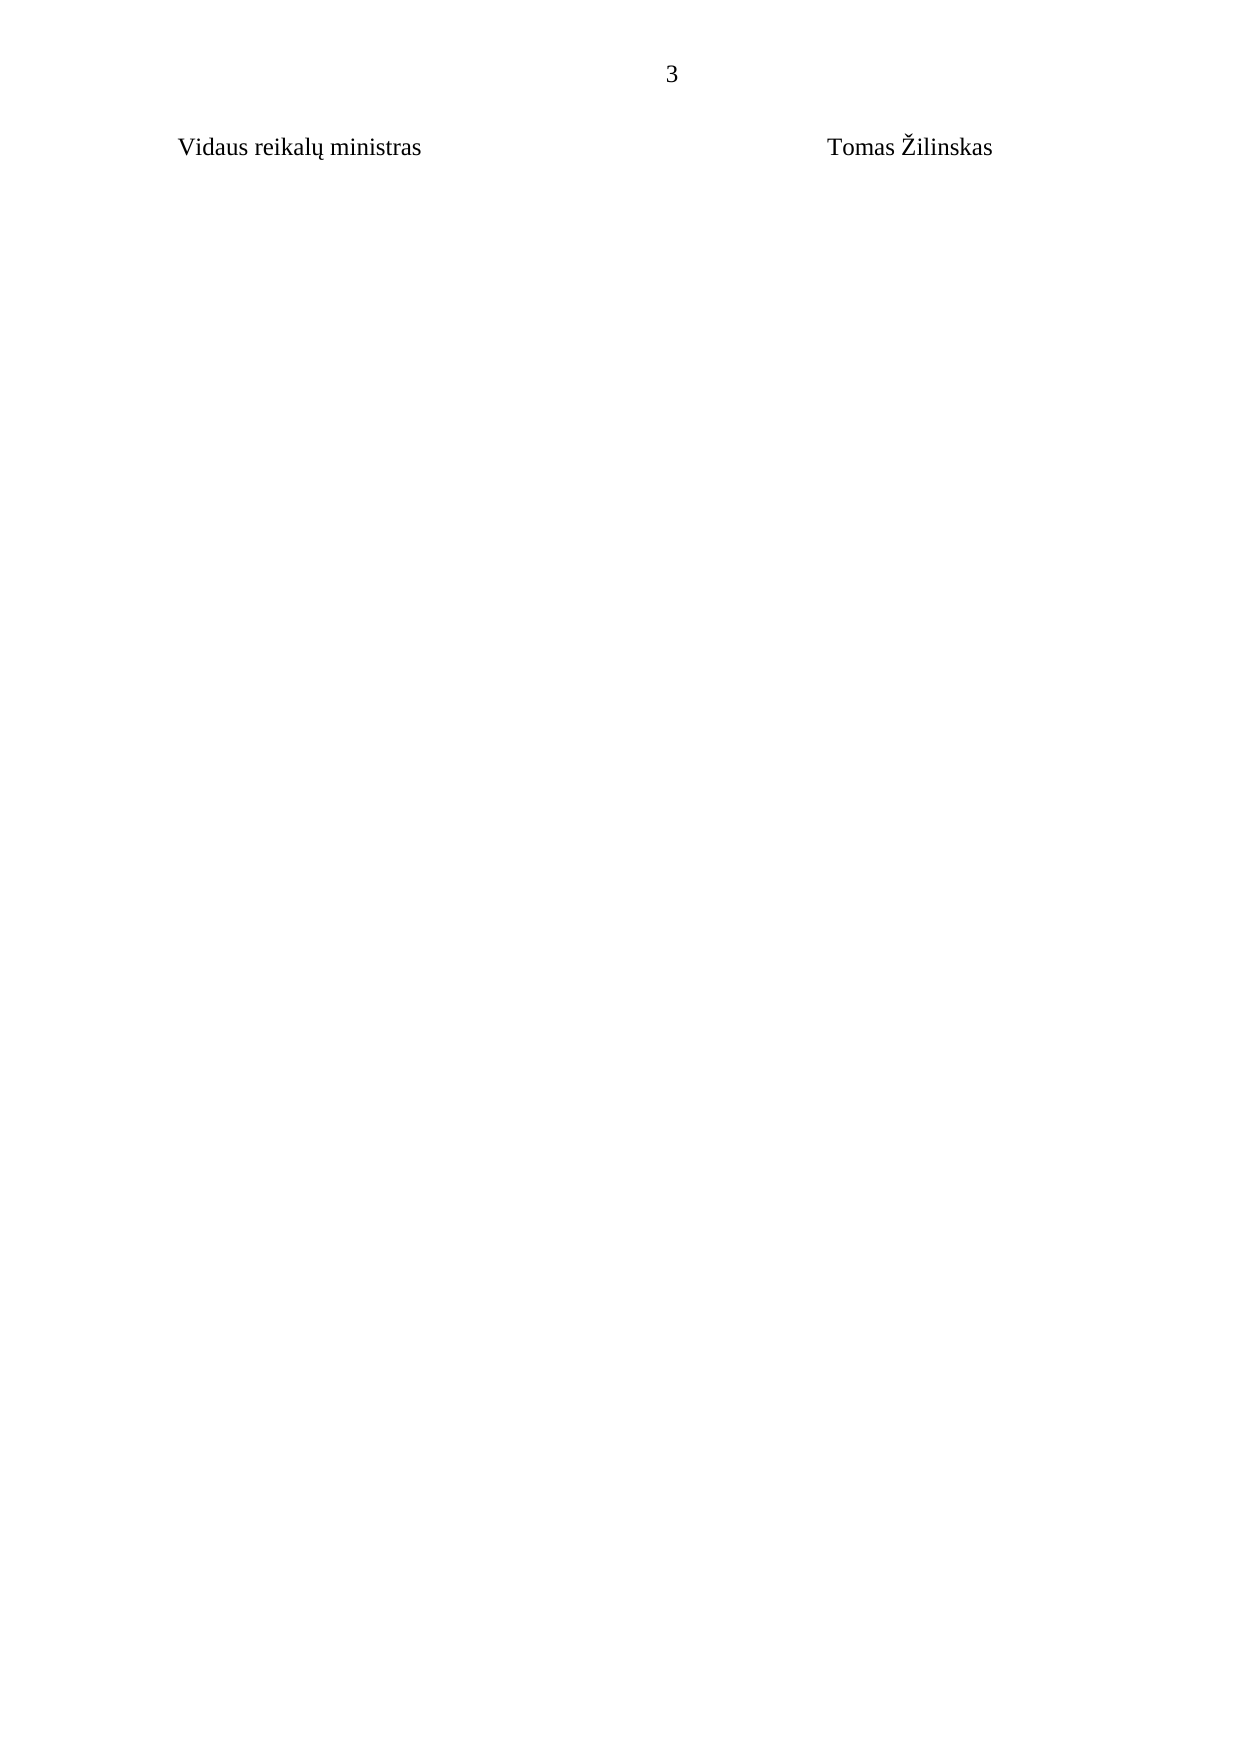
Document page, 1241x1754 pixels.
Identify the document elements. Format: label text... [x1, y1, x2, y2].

text Vidaus reikalų ministras Tomas Žilinskas [177, 132, 1166, 161]
